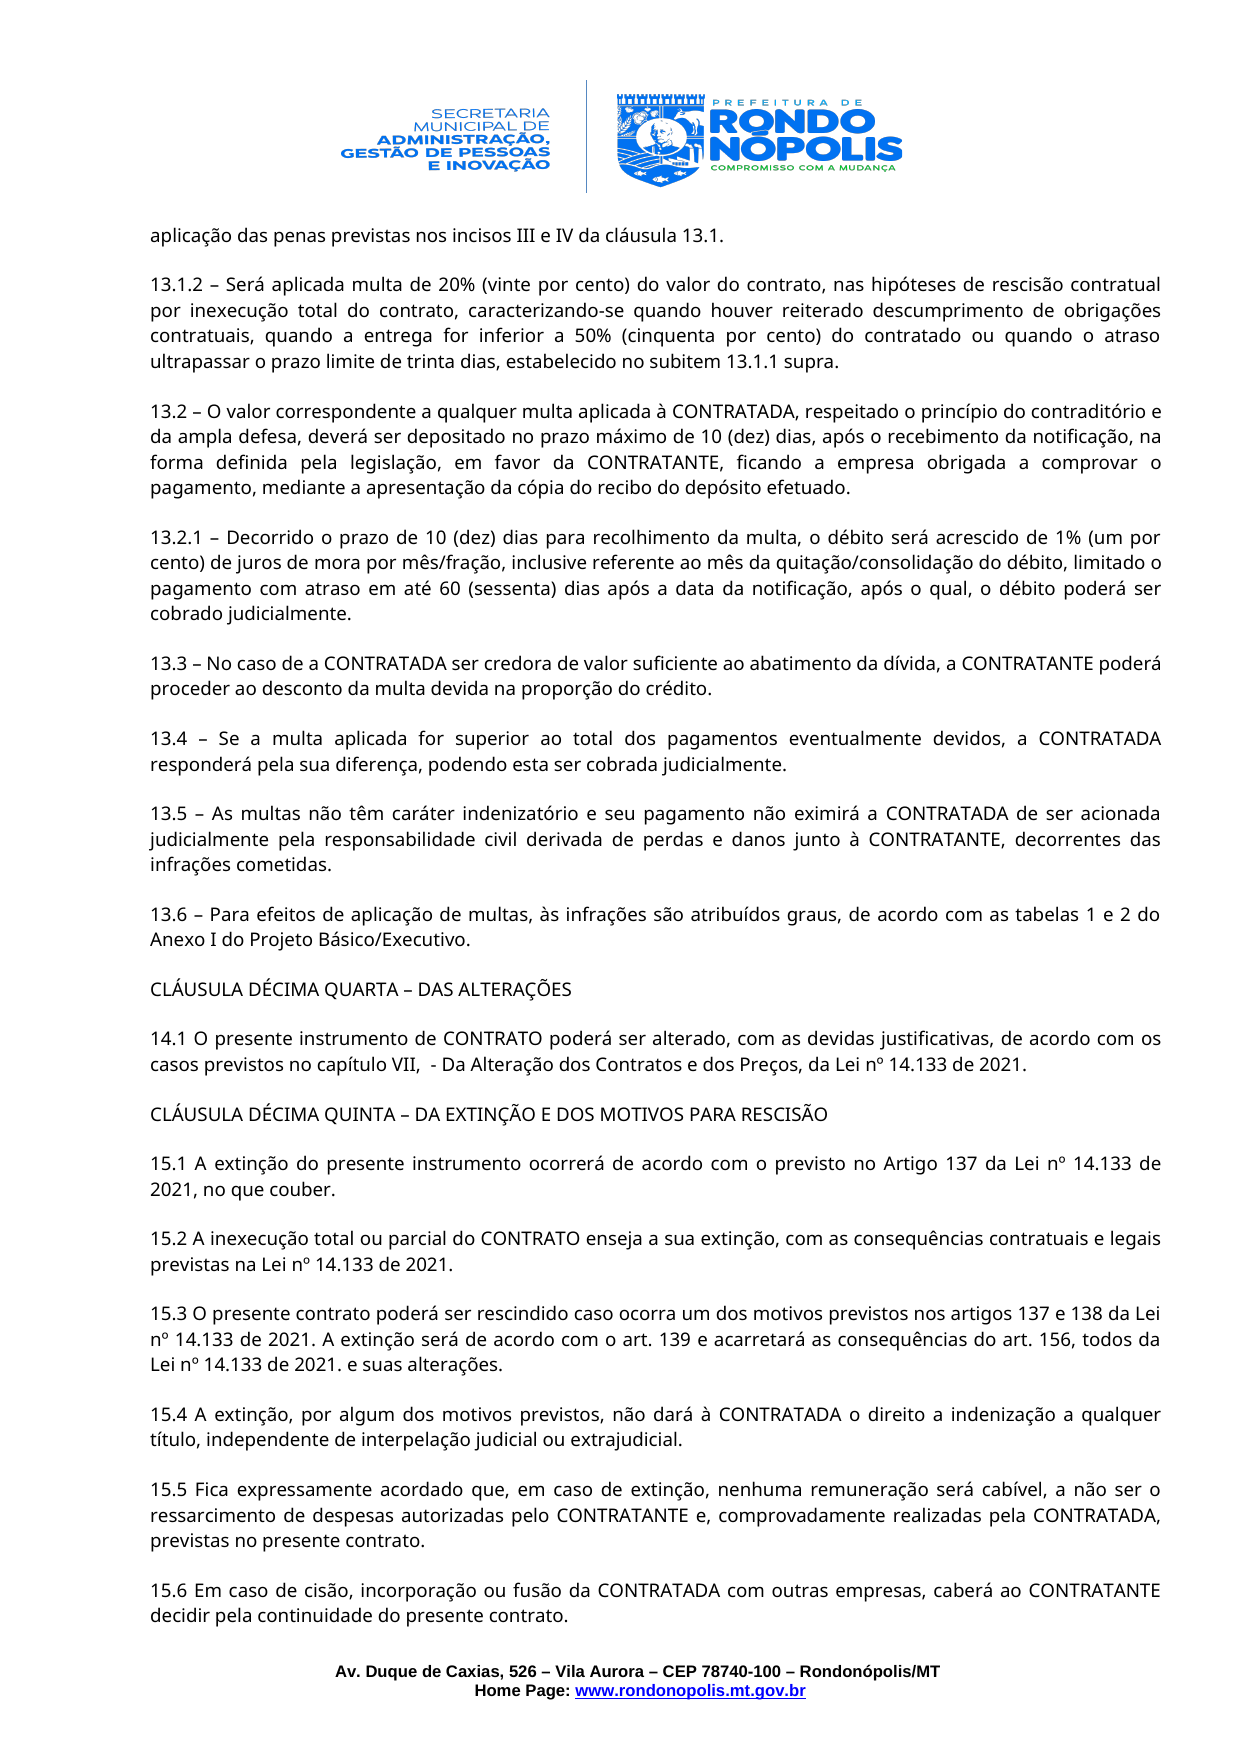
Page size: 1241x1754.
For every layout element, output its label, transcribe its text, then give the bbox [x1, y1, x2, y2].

text CLÁUSULA DÉCIMA QUARTA – DAS ALTERAÇÕES [150, 976, 1162, 1002]
text 13.2.1 – Decorrido o prazo de 10 (dez) dias para recolhimento da multa, o débito será acrescido de 1% (um por cento) de juros de mora por mês/fração, inclusive referente ao mês da quitação/consolidação do débito, limitado o pagamento com atraso em até 60 (sessenta) dias após a data da notificação, após o qual, o débito poderá ser cobrado judicialmente. [150, 524, 1162, 626]
text 13.3 – No caso de a CONTRATADA ser credora de valor suficiente ao abatimento da dívida, a CONTRATANTE poderá proceder ao desconto da multa devida na proporção do crédito. [150, 650, 1162, 701]
text 15.1 A extinção do presente instrumento ocorrerá de acordo com o previsto no Artigo 137 da Lei nº 14.133 de 2021, no que couber. [150, 1150, 1162, 1201]
text 15.3 O presente contrato poderá ser rescindido caso ocorra um dos motivos previstos nos artigos 137 e 138 da Lei nº 14.133 de 2021. A extinção será de acordo com o art. 139 e acarretará as consequências do art. 156, todos da Lei nº 14.133 de 2021. e suas alterações. [150, 1301, 1162, 1377]
text 13.6 – Para efeitos de aplicação de multas, às infrações são atribuídos graus, de acordo com as tabelas 1 e 2 do Anexo I do Projeto Básico/Executivo. [150, 901, 1162, 952]
text 15.5 Fica expressamente acordado que, em caso de extinção, nenhuma remuneração será cabível, a não ser o ressarcimento de despesas autorizadas pelo CONTRATANTE e, comprovadamente realizadas pela CONTRATADA, previstas no presente contrato. [150, 1476, 1162, 1553]
text 14.1 O presente instrumento de CONTRATO poderá ser alterado, com as devidas justificativas, de acordo com os casos previstos no capítulo VII, - Da Alteração dos Contratos e dos Preços, da Lei nº 14.133 de 2021. [150, 1026, 1162, 1077]
text 15.4 A extinção, por algum dos motivos previstos, não dará à CONTRATADA o direito a indenização a qualquer título, independente de interpelação judicial ou extrajudicial. [150, 1401, 1162, 1452]
text CLÁUSULA DÉCIMA QUINTA – DA EXTINÇÃO E DOS MOTIVOS PARA RESCISÃO [150, 1101, 1162, 1126]
text 13.5 – As multas não têm caráter indenizatório e seu pagamento não eximirá a CONTRATADA de ser acionada judicialmente pela responsabilidade civil derivada de perdas e danos junto à CONTRATANTE, decorrentes das infrações cometidas. [150, 800, 1162, 877]
text 15.6 Em caso de cisão, incorporação ou fusão da CONTRATADA com outras empresas, caberá ao CONTRATANTE decidir pela continuidade do presente contrato. [150, 1577, 1162, 1628]
text 13.2 – O valor correspondente a qualquer multa aplicada à CONTRATADA, respeitado o princípio do contraditório e da ampla defesa, deverá ser depositado no prazo máximo de 10 (dez) dias, após o recebimento da notificação, na forma definida pela legislação, em favor da CONTRATANTE, ficando a empresa obrigada a comprovar o pagamento, mediante a apresentação da cópia do recibo do depósito efetuado. [150, 398, 1162, 500]
text 13.1.2 – Será aplicada multa de 20% (vinte por cento) do valor do contrato, nas hipóteses de rescisão contratual por inexecução total do contrato, caracterizando-se quando houver reiterado descumprimento de obrigações contratuais, quando a entrega for inferior a 50% (cinquenta por cento) do contratado ou quando o atraso ultrapassar o prazo limite de trinta dias, estabelecido no subitem 13.1.1 supra. [150, 272, 1162, 374]
picture [341, 80, 903, 193]
text 13.4 – Se a multa aplicada for superior ao total dos pagamentos eventualmente devidos, a CONTRATADA responderá pela sua diferença, podendo esta ser cobrada judicialmente. [150, 725, 1162, 776]
text aplicação das penas previstas nos incisos III e IV da cláusula 13.1. [150, 222, 1162, 248]
text 15.2 A inexecução total ou parcial do CONTRATO enseja a sua extinção, com as consequências contratuais e legais previstas na Lei nº 14.133 de 2021. [150, 1226, 1162, 1277]
